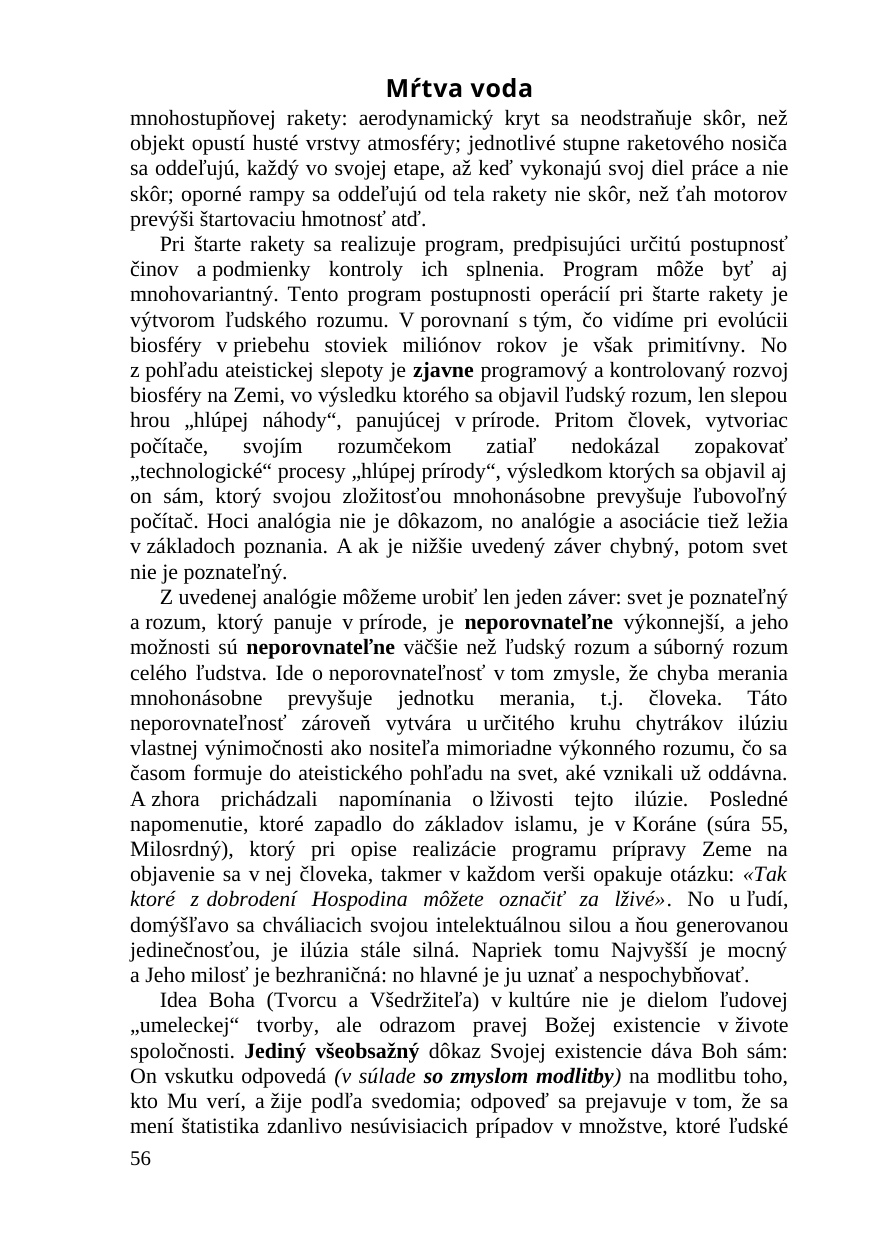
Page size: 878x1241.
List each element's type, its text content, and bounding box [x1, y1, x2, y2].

text Pri štarte rakety sa realizuje program, predpisujúci určitú postupnosť činov a podmienky kontroly ich splnenia. Program môže byť aj mnohovariantný. Tento program postupnosti operácií pri štarte rakety je výtvorom ľudského rozumu. V porovnaní s tým, čo vidíme pri evolúcii biosféry v priebehu stoviek miliónov rokov je však primitívny. No z pohľadu ateistickej slepoty je zjavne programový a kontrolovaný rozvoj biosféry na Zemi, vo výsledku ktorého sa objavil ľudský rozum, len slepou hrou „hlúpej náhody“, panujúcej v prírode. Pritom človek, vytvoriac počítače, svojím rozumčekom zatiaľ nedokázal zopakovať „technologické“ procesy „hlúpej prírody“, výsledkom ktorých sa objavil aj on sám, ktorý svojou zložitosťou mnohonásobne prevyšuje ľubovoľný počítač. Hoci analógia nie je dôkazom, no analógie a asociácie tiež ležia v základoch poznania. A ak je nižšie uvedený záver chybný, potom svet nie je poznateľný. [130, 231, 788, 584]
text Idea Boha (Tvorcu a Všedržiteľa) v kultúre nie je dielom ľudovej „umeleckej“ tvorby, ale odrazom pravej Božej existencie v živote spoločnosti. Jediný všeobsažný dôkaz Svojej existencie dáva Boh sám: On vskutku odpovedá (v súlade so zmyslom modlitby) na modlitbu toho, kto Mu verí, a žije podľa svedomia; odpoveď sa prejavuje v tom, že sa mení štatistika zdanlivo nesúvisiacich prípadov v množstve, ktoré ľudské [130, 987, 788, 1138]
text Z uvedenej analógie môžeme urobiť len jeden záver: svet je poznateľný a rozum, ktorý panuje v prírode, je neporovnateľne výkonnejší, a jeho možnosti sú neporovnateľne väčšie než ľudský rozum a súborný rozum celého ľudstva. Ide o neporovnateľnosť v tom zmysle, že chyba merania mnohonásobne prevyšuje jednotku merania, t.j. človeka. Táto neporovnateľnosť zároveň vytvára u určitého kruhu chytrákov ilúziu vlastnej výnimočnosti ako nositeľa mimoriadne výkonného rozumu, čo sa časom formuje do ateistického pohľadu na svet, aké vznikali už oddávna. A zhora prichádzali napomínania o lživosti tejto ilúzie. Posledné napomenutie, ktoré zapadlo do základov islamu, je v Koráne (súra 55, Milosrdný), ktorý pri opise realizácie programu prípravy Zeme na objavenie sa v nej človeka, takmer v každom verši opakuje otázku: «Tak ktoré z dobrodení Hospodina môžete označiť za lživé». No u ľudí, domýšľavo sa chváliacich svojou intelektuálnou silou a ňou generovanou jedinečnosťou, je ilúzia stále silná. Napriek tomu Najvyšší je mocný a Jeho milosť je bezhraničná: no hlavné je ju uznať a nespochybňovať. [130, 584, 788, 987]
text mnohostupňovej rakety: aerodynamický kryt sa neodstraňuje skôr, než objekt opustí husté vrstvy atmosféry; jednotlivé stupne raketového nosiča sa oddeľujú, každý vo svojej etape, až keď vykonajú svoj diel práce a nie skôr; oporné rampy sa oddeľujú od tela rakety nie skôr, než ťah motorov prevýši štartovaciu hmotnosť atď. [130, 105, 788, 231]
